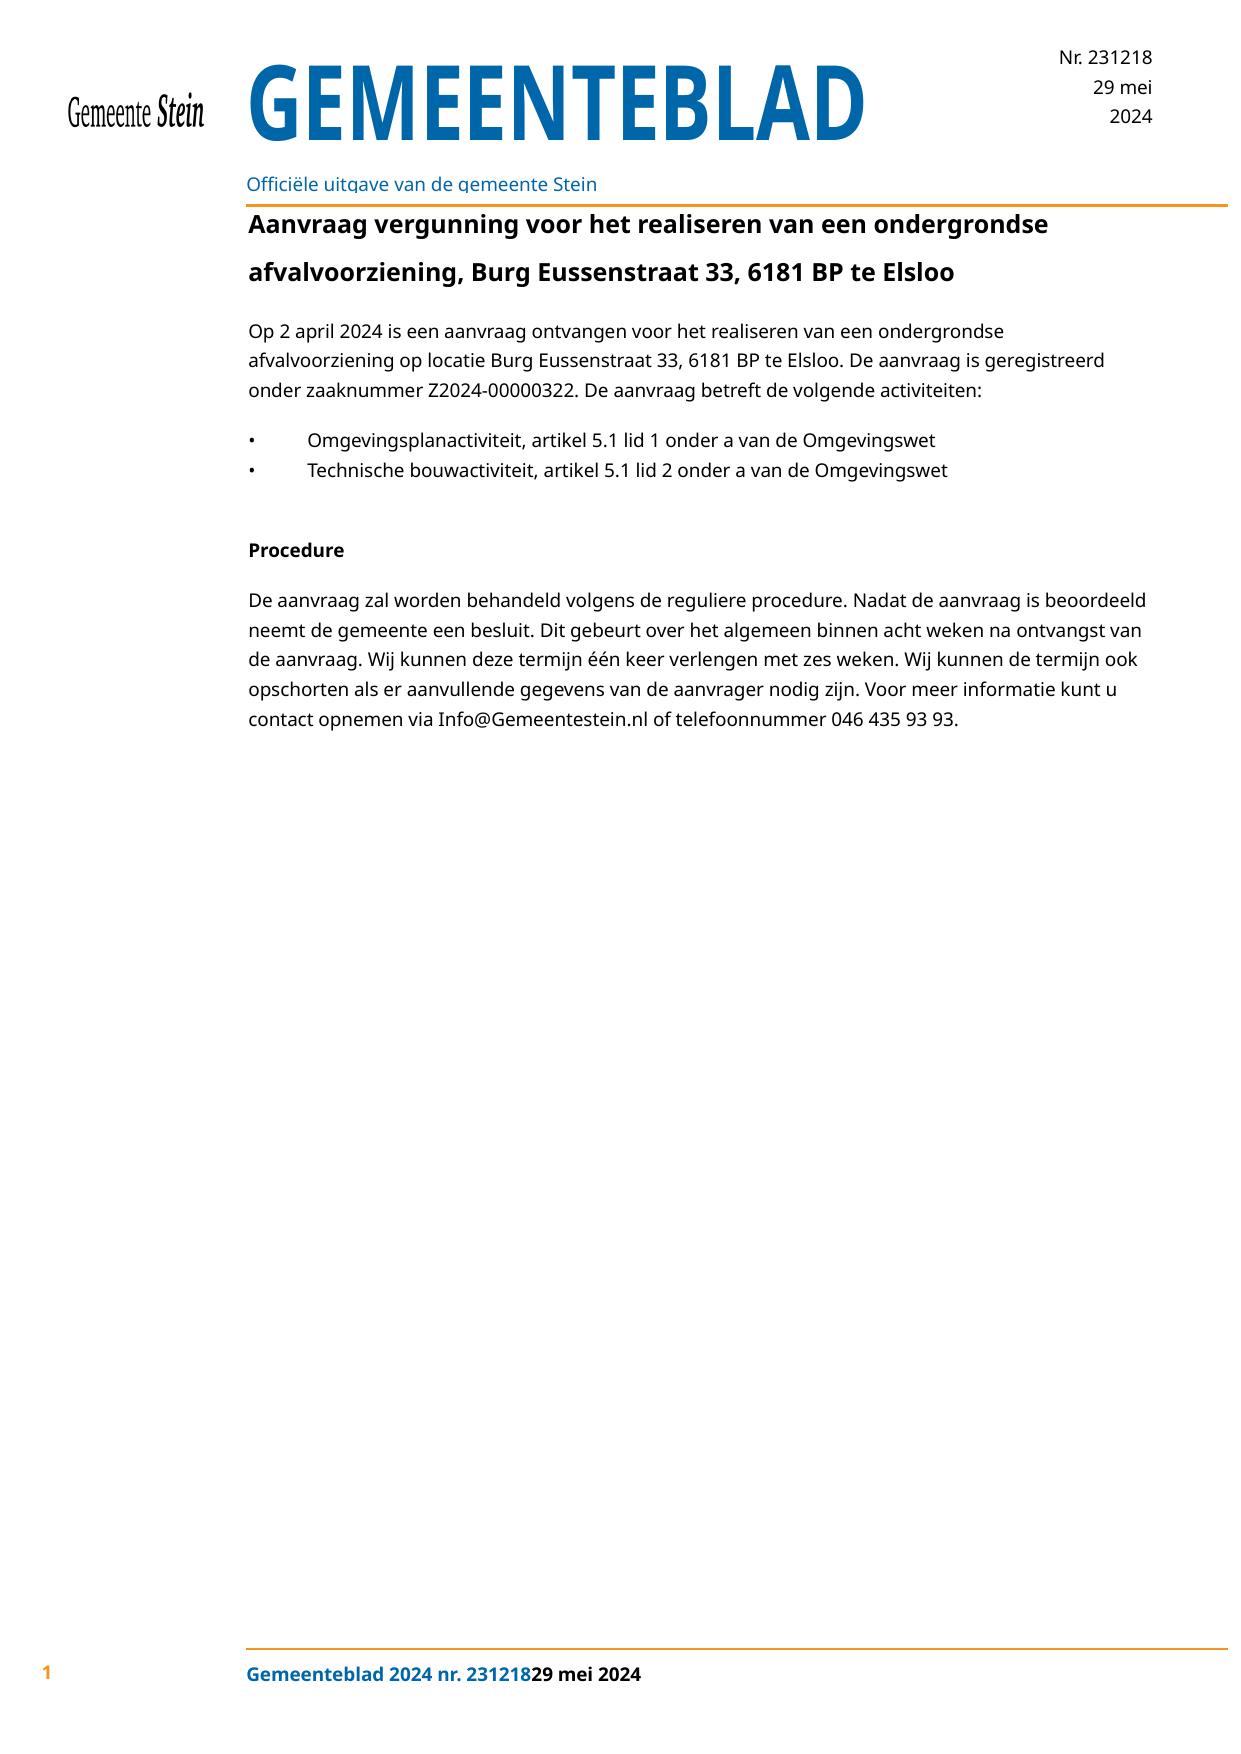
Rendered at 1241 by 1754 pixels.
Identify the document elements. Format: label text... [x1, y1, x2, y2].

text Aanvraag vergunning voor het realiseren van een ondergrondse afvalvoorziening, Burg Eussenstraat 33, 6181 BP te Elsloo [248, 207, 1152, 288]
text De aanvraag zal worden behandeld volgens de reguliere procedure. Nadat de aanvraag is beoordeeld neemt de gemeente een besluit. Dit gebeurt over het algemeen binnen acht weken na ontvangst van de aanvraag. Wij kunnen deze termijn één keer verlengen met zes weken. Wij kunnen de termijn ook opschorten als er aanvullende gegevens van de aanvrager nodig zijn. Voor meer informatie kunt u contact opnemen via Info@Gemeentestein.nl of telefoonnummer 046 435 93 93. [248, 587, 1152, 732]
picture [41, 47, 231, 172]
text Procedure [248, 537, 1152, 563]
list Omgevingsplanactiviteit, artikel 5.1 lid 1 onder a van de Omgevingswet [248, 427, 1152, 453]
list Technische bouwactiviteit, artikel 5.1 lid 2 onder a van de Omgevingswet [248, 457, 1152, 483]
text Op 2 april 2024 is een aanvraag ontvangen voor het realiseren van een ondergrondse afvalvoorziening op locatie Burg Eussenstraat 33, 6181 BP te Elsloo. De aanvraag is geregistreerd onder zaaknummer Z2024-00000322. De aanvraag betreft de volgende activiteiten: [248, 318, 1152, 403]
